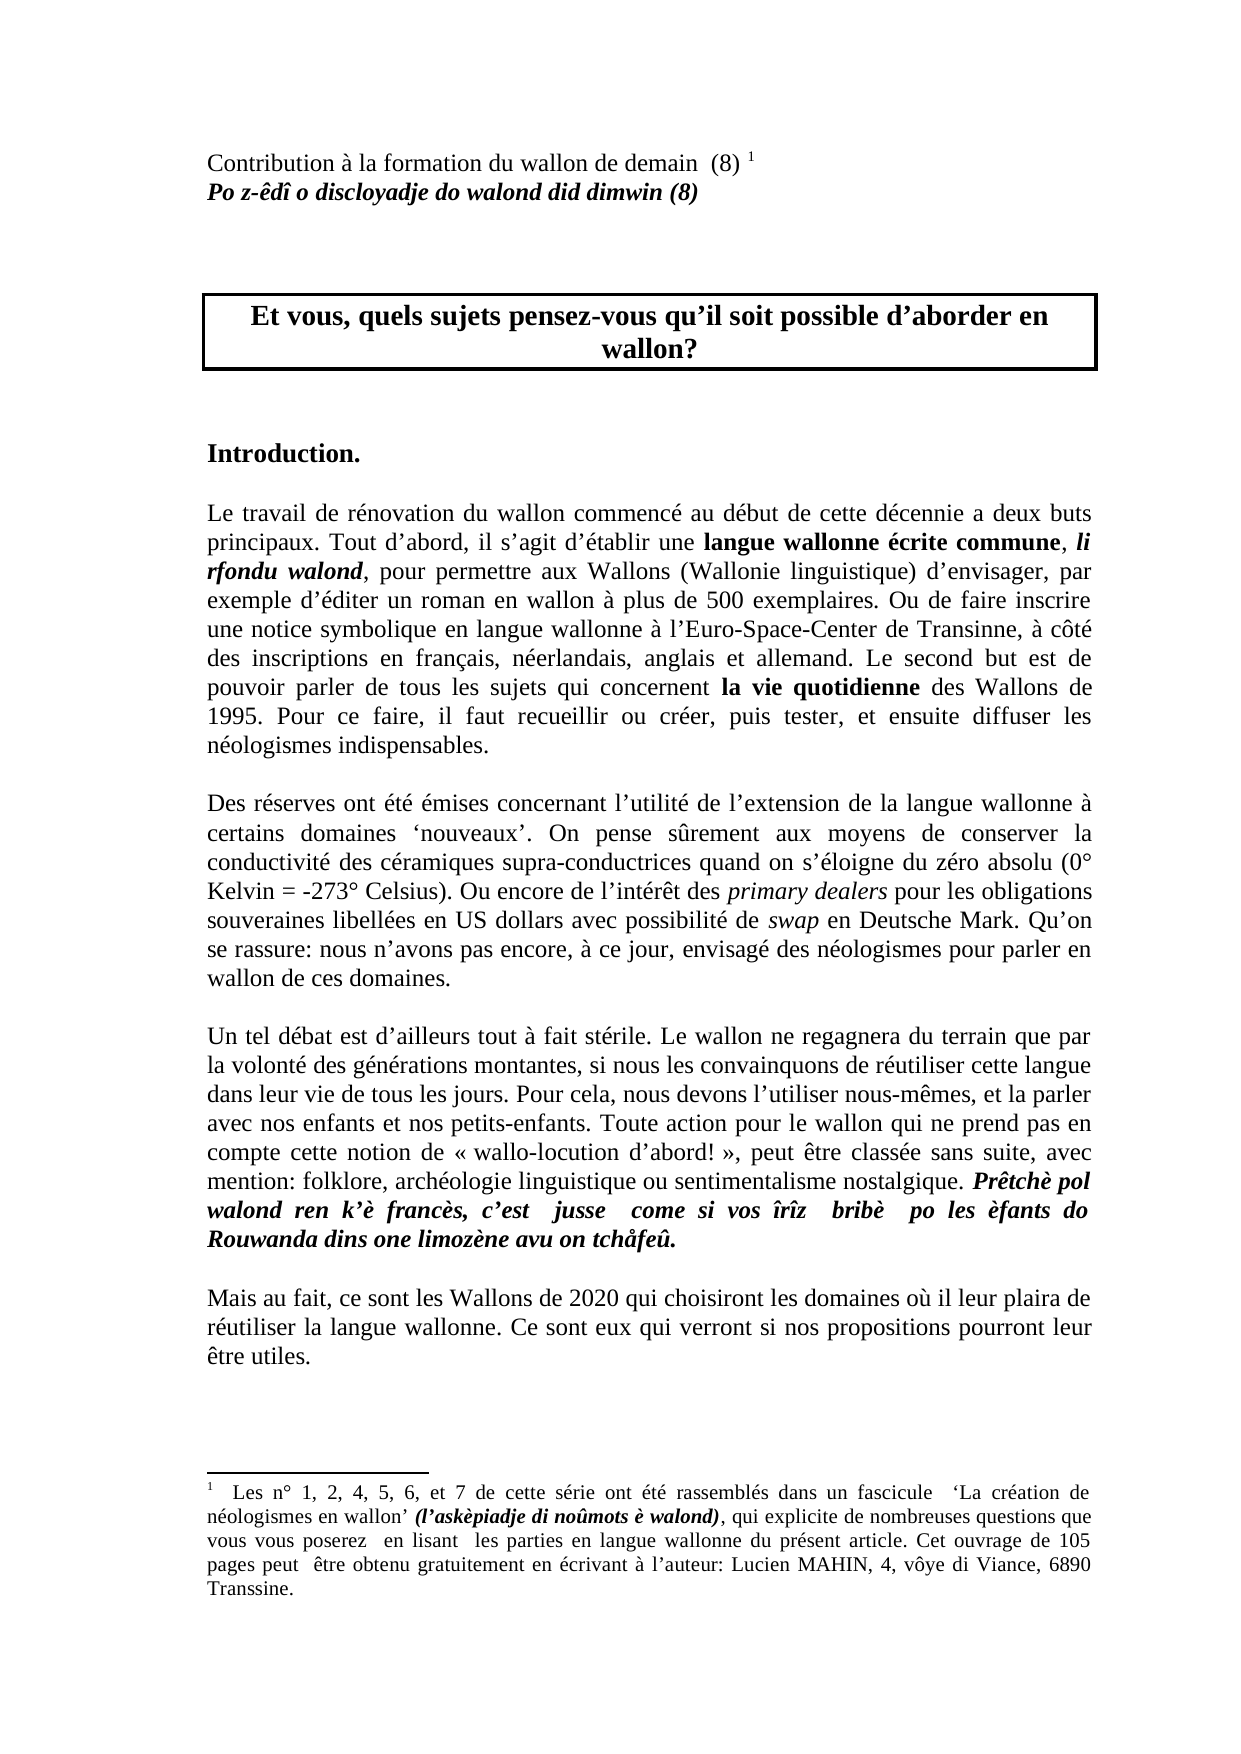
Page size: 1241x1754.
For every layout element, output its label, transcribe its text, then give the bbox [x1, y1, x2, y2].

text Contribution à la formation du wallon de demain (8) [207, 148, 1092, 177]
text Le travail de rénovation du wallon commencé au début de cette décennie a deux buts principaux. Tout d’abord, il s’agit d’établir une langue wallonne écrite commune, li rfondu walond, pour permettre aux Wallons (Wallonie linguistique) d’envisager, par exemple d’éditer un roman en wallon à plus de 500 exemplaires. Ou de faire inscrire une notice symbolique en langue wallonne à l’Euro-Space-Center de Transinne, à côté des inscriptions en français, néerlandais, anglais et allemand. Le second but est de pouvoir parler de tous les sujets qui concernent la vie quotidienne des Wallons de 1995. Pour ce faire, il faut recueillir ou créer, puis tester, et ensuite diffuser les néologismes indispensables. [207, 498, 1092, 759]
text Des réserves ont été émises concernant l’utilité de l’extension de la langue wallonne à certains domaines ‘nouveaux’. On pense sûrement aux moyens de conserver la conductivité des céramiques supra-conductrices quand on s’éloigne du zéro absolu (0° Kelvin = -273° Celsius). Ou encore de l’intérêt des primary dealers pour les obligations souveraines libellées en US dollars avec possibilité de swap en Deutsche Mark. Qu’on se rassure: nous n’avons pas encore, à ce jour, envisagé des néologismes pour parler en wallon de ces domaines. [207, 788, 1092, 992]
text Les n° 1, 2, 4, 5, 6, et 7 de cette série ont été rassemblés dans un fascicule ‘La création de néologismes en wallon’ (l’askèpiadje di noûmots è walond), qui explicite de nombreuses questions que vous vous poserez en lisant les parties en langue wallonne du présent article. Cet ouvrage de 105 pages peut être obtenu gratuitement en écrivant à l’auteur: Lucien MAHIN, 4, vôye di Viance, 6890 Transsine. [207, 1479, 1092, 1600]
text Po z-êdî o discloyadje do walond did dimwin (8) [207, 177, 1092, 206]
text Introduction. [207, 438, 1092, 469]
text Et vous, quels sujets pensez-vous qu’il soit possible d’aborder en wallon? [205, 296, 1094, 367]
text Un tel débat est d’ailleurs tout à fait stérile. Le wallon ne regagnera du terrain que par la volonté des générations montantes, si nous les convainquons de réutiliser cette langue dans leur vie de tous les jours. Pour cela, nous devons l’utiliser nous-mêmes, et la parler avec nos enfants et nos petits-enfants. Toute action pour le wallon qui ne prend pas en compte cette notion de « wallo-locution d’abord! », peut être classée sans suite, avec mention: folklore, archéologie linguistique ou sentimentalisme nostalgique. Prêtchè pol walond ren k’è francès, c’est jusse come si vos îrîz bribè po les èfants do Rouwanda dins one limozène avu on tchåfeû. [207, 1021, 1092, 1253]
text Mais au fait, ce sont les Wallons de 2020 qui choisiront les domaines où il leur plaira de réutiliser la langue wallonne. Ce sont eux qui verront si nos propositions pourront leur être utiles. [207, 1282, 1092, 1369]
